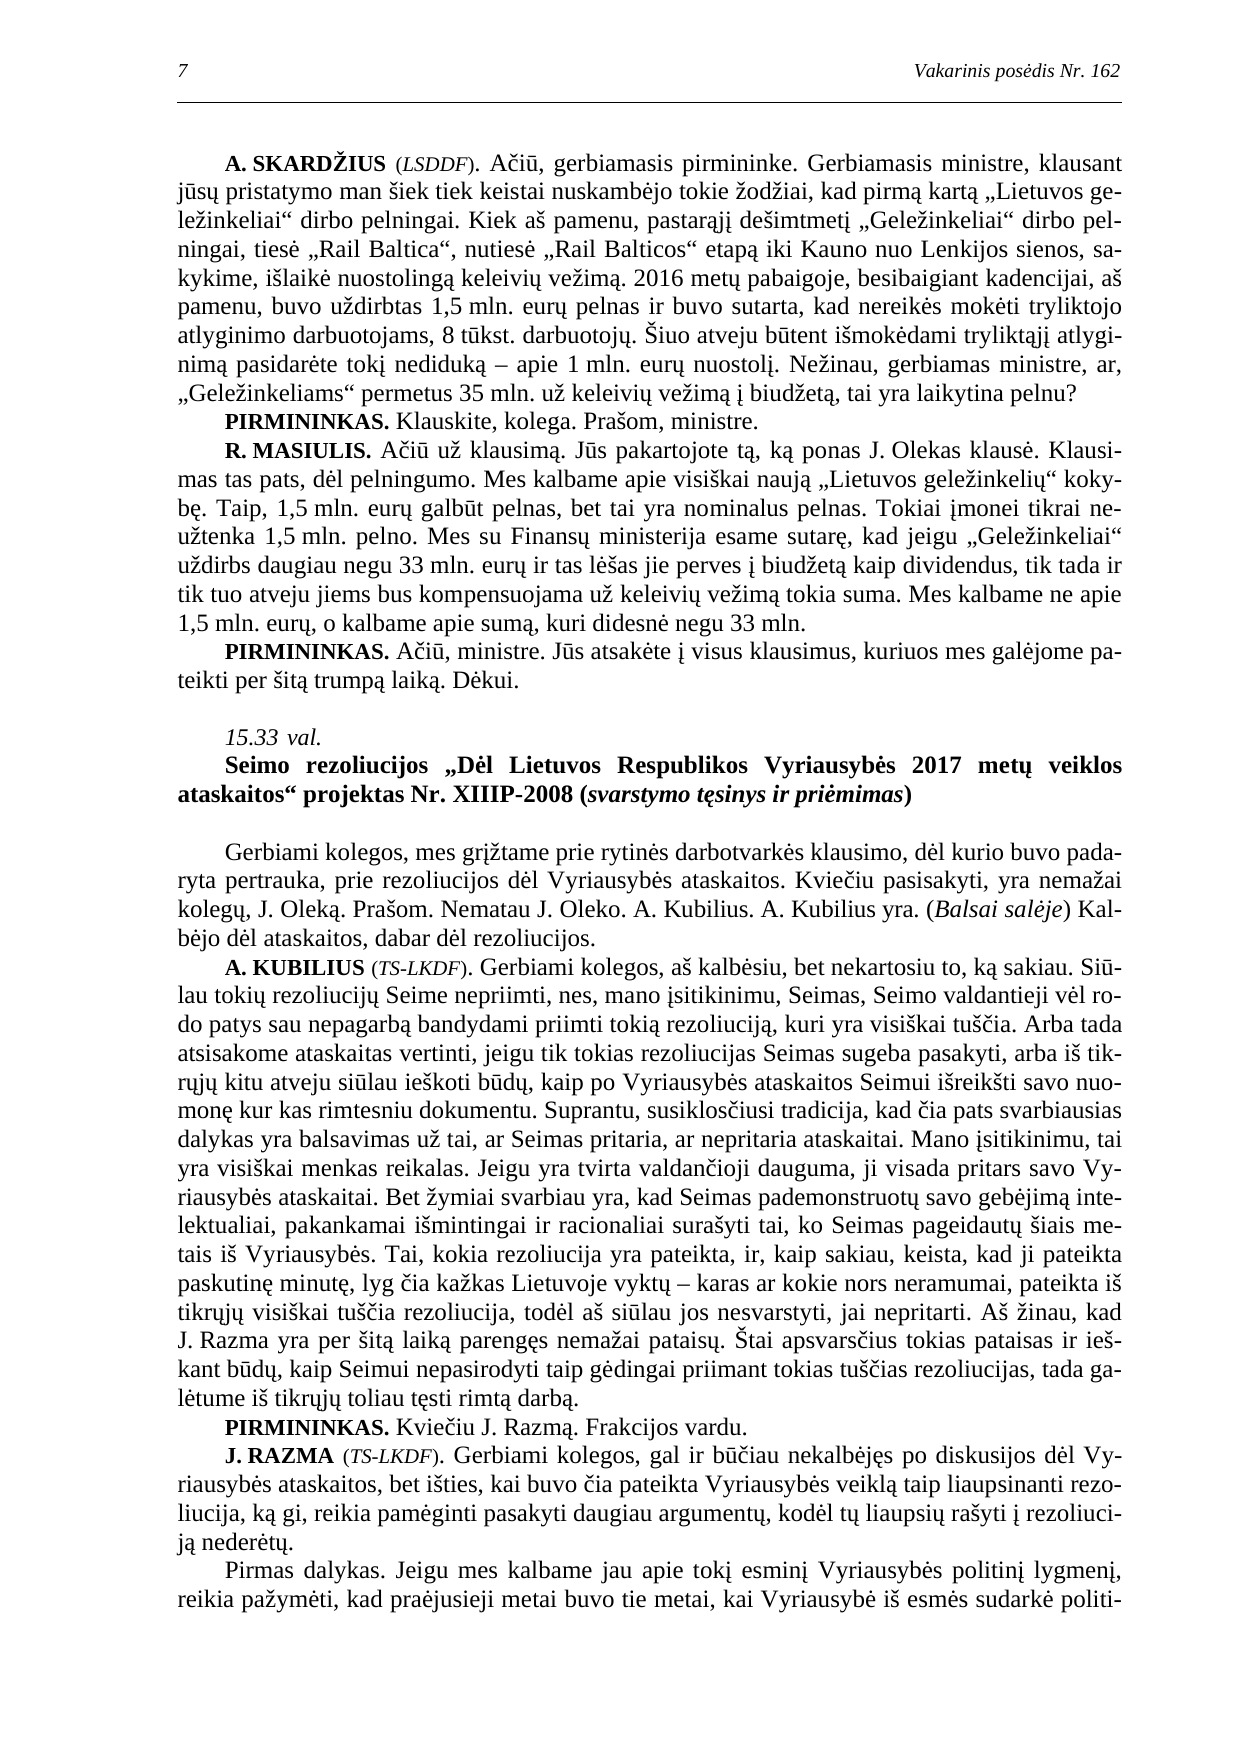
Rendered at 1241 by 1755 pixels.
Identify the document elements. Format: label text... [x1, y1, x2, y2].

text 15.33 val. [224, 723, 1122, 750]
text PIRMININKAS. Klaus­ki­te, ko­le­ga. Pra­šom, mi­nist­re. [177, 406, 1122, 435]
text A. SKARDŽIUS (LSDDF). Ačiū, ger­bia­ma­sis pir­mi­nin­ke. Ger­bia­ma­sis mi­nist­re, klau­sant jū­sų pri­sta­ty­mo man šiek tiek keis­tai nu­skam­bė­jo to­kie žo­džiai, kad pir­mą kar­tą „Lie­tu­vos ge­le­žin­ke­liai“ dir­bo pel­nin­gai. Kiek aš pa­me­nu, pas­ta­rą­jį de­šimt­me­tį „Ge­le­žin­ke­liai“ dir­bo pel­nin­gai, tiesė „Rail Bal­ti­ca“, nutiesė „Rail Bal­ti­cos“ eta­pą iki Kau­no nuo Len­ki­jos sie­nos, sa­ky­kime, iš­lai­kė nuos­to­lin­gą ke­lei­vių ve­ži­mą. 2016 me­tų pa­bai­go­je, be­si­bai­giant ka­den­ci­jai, aš pa­me­nu, bu­vo už­dirb­tas 1,5 mln. eu­rų pel­nas ir bu­vo su­tar­ta, kad ne­rei­kės mo­kė­ti try­lik­to­jo at­ly­gi­ni­mo dar­buo­to­jams, 8 tūkst. dar­buo­to­jų. Šiuo at­ve­ju bū­tent iš­mo­kė­da­mi try­lik­tą­jį at­ly­gi­ni­mą pa­si­da­rė­te to­kį ne­di­du­ką – apie 1 mln. eu­rų nuos­to­lį. Ne­ži­nau, ger­bia­mas mi­nist­re, ar, „Ge­le­žin­ke­liams“ per­me­tus 35 mln. už ke­lei­vių ve­ži­mą į biu­dže­tą, tai yra lai­ky­ti­na pel­nu? [177, 148, 1122, 406]
text PIRMININKAS. Kvie­čiu J. Raz­mą. Frak­ci­jos var­du. [177, 1412, 1122, 1440]
text Sei­mo re­zo­liu­ci­jos „Dėl Lie­tu­vos Res­pub­li­kos Vy­riau­sy­bės 2017 me­tų veik­los ataskai­tos“ pro­jek­tas Nr. XIIIP-2008 (svars­ty­mo tę­si­nys ir pri­ėmi­mas) [177, 750, 1122, 808]
text PIRMININKAS. Ačiū, mi­nist­re. Jūs at­sa­kė­te į vi­sus klau­si­mus, ku­riuos mes ga­lė­jo­me pa­teik­ti per ši­tą trum­pą lai­ką. Dė­kui. [177, 636, 1122, 694]
text A. KUBILIUS (TS-LKDF). Ger­bia­mi ko­le­gos, aš kal­bė­siu, bet ne­kar­to­siu to, ką sa­kiau. Siū­lau to­kių re­zo­liu­ci­jų Sei­me ne­pri­im­ti, nes, ma­no įsi­ti­ki­ni­mu, Sei­mas, Sei­mo val­dan­tie­ji vėl ro­do pa­tys sau ne­pa­gar­bą ban­dy­da­mi pri­im­ti to­kią re­zo­liu­ci­ją, ku­ri yra vi­siš­kai tuš­čia. Ar­ba ta­da at­si­sa­ko­me ata­skai­tas ver­tin­ti, jei­gu tik to­kias re­zo­liu­ci­jas Sei­mas su­ge­ba pa­sa­ky­ti, ar­ba iš tik­rų­jų ki­tu at­ve­ju siū­lau ieš­ko­ti bū­dų, kaip po Vy­riau­sy­bės ata­skai­tos Sei­mui iš­reikš­ti sa­vo nuo­mo­nę kur kas rim­tes­niu do­ku­men­tu. Su­pran­tu, su­si­klos­čiu­si tra­di­ci­ja, kad čia pats svar­biau­sias da­ly­kas yra bal­sa­vi­mas už tai, ar Sei­mas pri­ta­ria, ar ne­pri­ta­ria ata­skai­tai. Ma­no įsi­ti­ki­ni­mu, tai yra vi­siš­kai men­kas rei­ka­las. Jei­gu yra tvir­ta val­dan­čio­ji dau­gu­ma, ji vi­sa­da pri­tars sa­vo Vy­riau­sy­bės ata­skai­tai. Bet žy­miai svar­biau yra, kad Sei­mas pa­de­monst­ruo­tų sa­vo ge­bė­ji­mą in­te­lek­tu­a­liai, pa­kan­ka­mai iš­min­tin­gai ir ra­cio­na­liai su­ra­šy­ti tai, ko Sei­mas pa­gei­dau­tų šiais me­tais iš Vy­riau­sy­bės. Tai, ko­kia re­zo­liu­ci­ja yra pa­teik­ta, ir, kaip sa­kiau, keis­ta, kad ji pa­teik­ta pas­ku­ti­nę mi­nu­tę, lyg čia kaž­kas Lie­tu­vo­je vyk­tų – ka­ras ar ko­kie nors ne­ra­mu­mai, pa­teik­ta iš tik­rų­jų vi­siš­kai tuš­čia re­zo­liu­ci­ja, to­dėl aš siū­lau jos ne­svars­ty­ti, jai ne­pri­tar­ti. Aš ži­nau, kad J. Raz­ma yra per ši­tą lai­ką pa­ren­gęs ne­ma­žai pa­tai­sų. Štai ap­svars­čius to­kias pa­tai­sas ir ieš­kant bū­dų, kaip Sei­mui ne­pa­si­ro­dy­ti taip gė­din­gai pri­imant to­kias tuš­čias re­zo­liu­ci­jas, ta­da ga­lė­tu­me iš tik­rų­jų to­liau tęs­ti rim­tą dar­bą. [177, 952, 1122, 1412]
text J. RAZMA (TS-LKDF). Ger­bia­mi ko­le­gos, gal ir bū­čiau ne­kal­bė­jęs po dis­ku­si­jos dėl Vy­riau­sy­bės ata­skai­tos, bet iš­ties, kai bu­vo čia pa­teik­ta Vy­riau­sy­bės veik­lą taip liaup­si­nan­ti re­zo­liu­ci­ja, ką gi, rei­kia pa­mė­gin­ti pa­sa­ky­ti dau­giau ar­gu­men­tų, ko­dėl tų liaup­sių ra­šy­ti į re­zo­liu­ci­ją ne­de­rė­tų. [177, 1440, 1122, 1555]
text Pir­mas da­ly­kas. Jei­gu mes kal­ba­me jau apie to­kį es­mi­nį Vy­riau­sy­bės po­li­ti­nį lyg­me­nį, rei­kia pa­žy­mė­ti, kad pra­ėju­sie­ji me­tai bu­vo tie me­tai, kai Vy­riau­sy­bė iš es­mės su­dar­kė po­li­ti­ [177, 1555, 1122, 1613]
text R. MASIULIS. Ačiū už klau­si­mą. Jūs pa­kar­to­jo­te tą, ką po­nas J. Ole­kas klau­sė. Klau­si­mas tas pats, dėl pel­nin­gu­mo. Mes kal­ba­me apie vi­siš­kai nau­ją „Lie­tu­vos ge­le­žin­ke­lių“ ko­ky­bę. Taip, 1,5 mln. eu­rų gal­būt pel­nas, bet tai yra no­mi­na­lus pel­nas. To­kiai įmo­nei tik­rai ne­užten­ka 1,5 mln. pel­no. Mes su Fi­nan­sų mi­nis­te­ri­ja esa­me su­ta­rę, kad jei­gu „Ge­le­žin­ke­liai“ už­dirbs dau­giau ne­gu 33 mln. eu­rų ir tas lė­šas jie per­ves į biu­dže­tą kaip di­vi­den­dus, tik ta­da ir tik tuo at­ve­ju jiems bus kom­pen­suo­ja­ma už ke­lei­vių ve­ži­mą to­kia su­ma. Mes kal­ba­me ne apie 1,5 mln. eu­rų, o kal­ba­me apie su­mą, ku­ri di­des­nė ne­gu 33 mln. [177, 435, 1122, 636]
text Ger­bia­mi ko­le­gos, mes grįž­ta­me prie ry­ti­nės dar­bo­tvarkės klau­si­mo, dėl ku­rio bu­vo pa­da­ry­ta per­trau­ka, prie re­zo­liu­ci­jos dėl Vy­riau­sy­bės ata­skai­tos. Kvie­čiu pa­si­sa­ky­ti, yra ne­ma­žai ko­le­gų, J. Ole­ką. Pra­šom. Ne­ma­tau J. Ole­ko. A. Ku­bi­lius. A. Ku­bi­lius yra. (Bal­sai sa­lė­je) Kal­bė­jo dėl ata­skai­tos, da­bar dėl re­zo­liu­ci­jos. [177, 837, 1122, 952]
